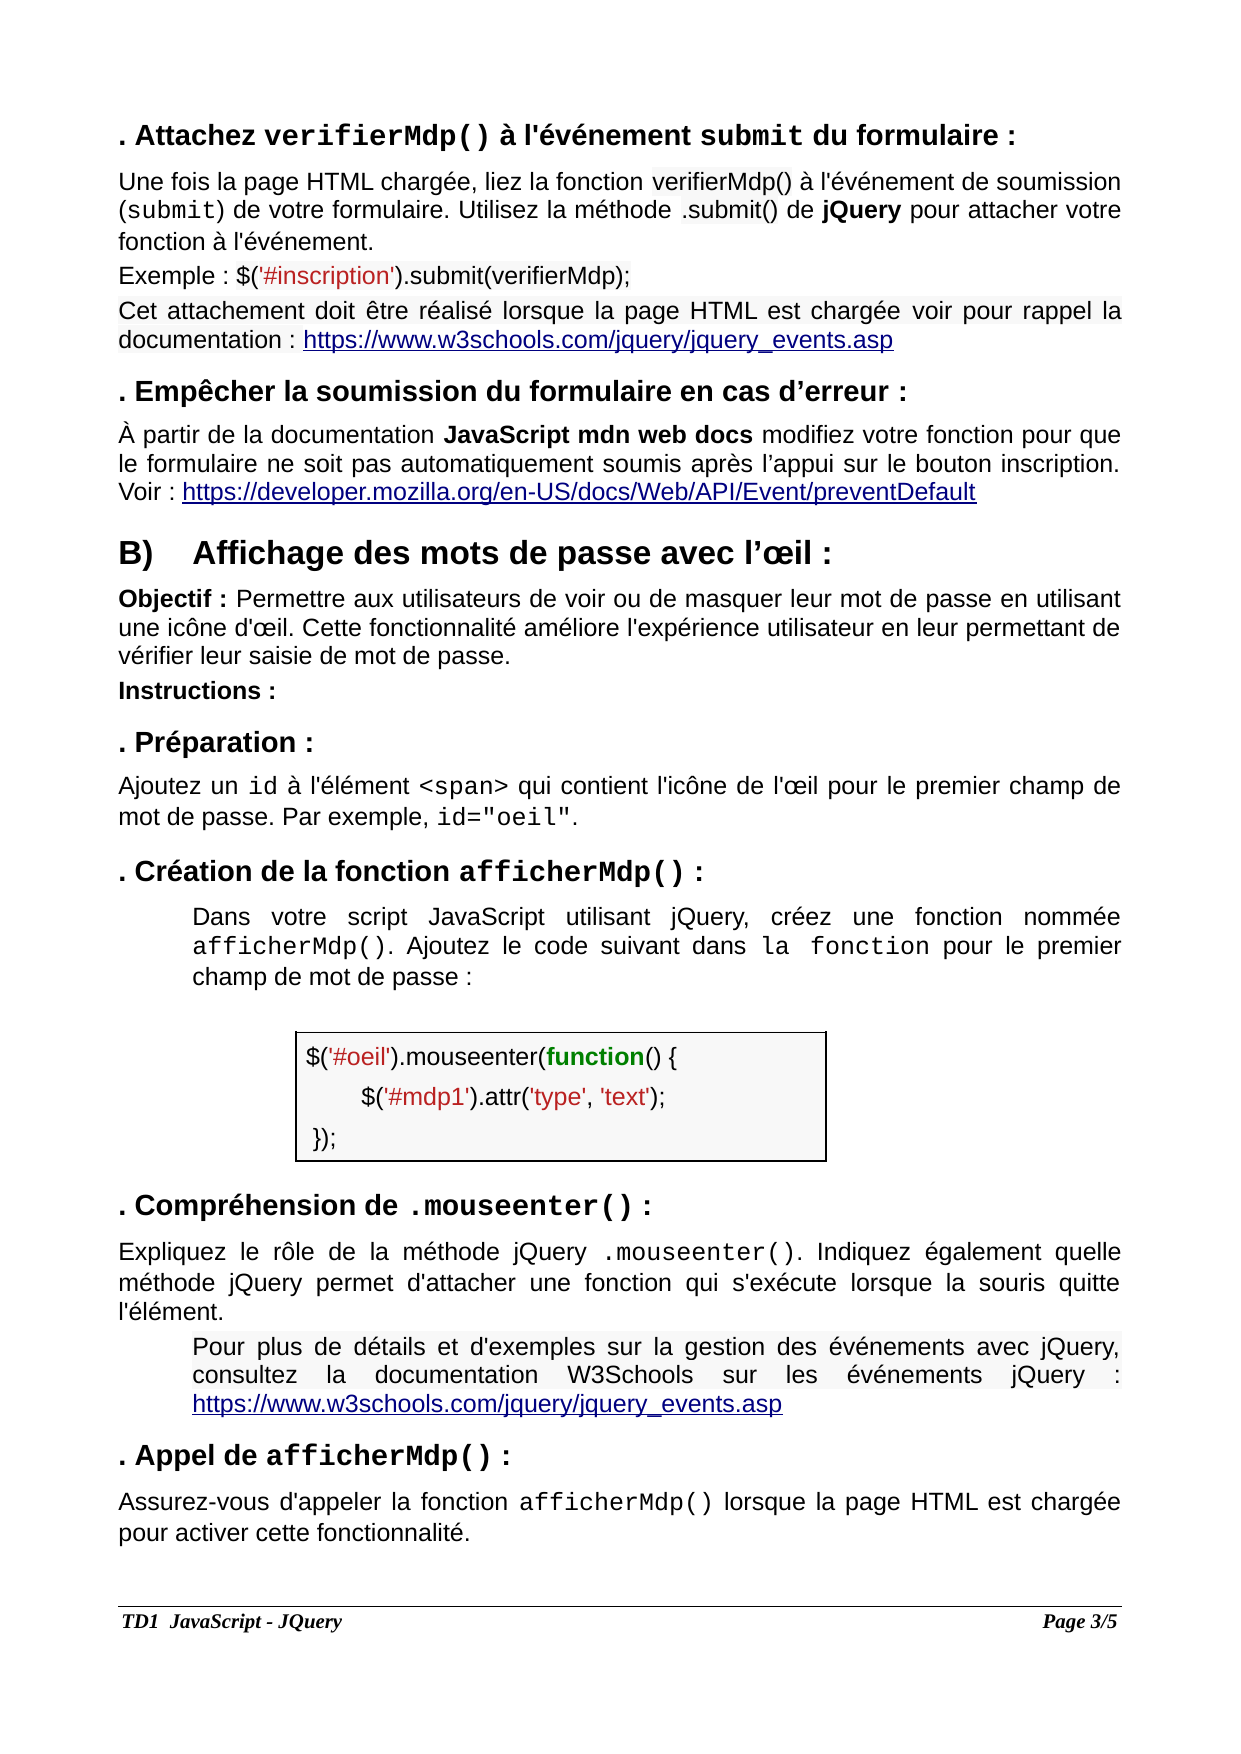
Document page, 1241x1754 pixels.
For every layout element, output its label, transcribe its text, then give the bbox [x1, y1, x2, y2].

text Objectif : Permettre aux utilisateurs de voir ou de masquer leur mot de passe en utilisant une icône d'œil. Cette fonctionnalité améliore l'expérience utilisateur en leur permettant de vérifier leur saisie de mot de passe. [118, 584, 1122, 670]
subtitle Compréhension de .mouseenter() : [118, 1188, 1122, 1224]
text Exemple : $('#inscription').submit(verifierMdp); [118, 261, 1122, 290]
text Pour plus de détails et d'exemples sur la gestion des événements avec jQuery, consultez la documentation W3Schools sur les événements jQuery : https://www.w3schools.com/jquery/jquery_events.asp [192, 1331, 1122, 1418]
subtitle Préparation : [118, 725, 1122, 759]
subtitle Affichage des mots de passe avec l’œil : [118, 533, 1122, 571]
subtitle Empêcher la soumission du formulaire en cas d’erreur : [118, 374, 1122, 407]
text Dans votre script JavaScript utilisant jQuery, créez une fonction nommée afficherMdp(). Ajoutez le code suivant dans la fonction pour le premier champ de mot de passe : [192, 902, 1122, 991]
text }); [297, 1112, 825, 1160]
text Cet attachement doit être réalisé lorsque la page HTML est chargée voir pour rappel la documentation : https://www.w3schools.com/jquery/jquery_events.asp [118, 296, 1122, 353]
subtitle Attachez verifierMdp() à l'événement submit du formulaire : [118, 118, 1122, 154]
text Instructions : [118, 676, 1122, 705]
text Expliquez le rôle de la méthode jQuery .mouseenter(). Indiquez également quelle méthode jQuery permet d'attacher une fonction qui s'exécute lorsque la souris quitte l'élément. [118, 1237, 1122, 1326]
text Assurez-vous d'appeler la fonction afficherMdp() lorsque la page HTML est chargée pour activer cette fonctionnalité. [118, 1487, 1122, 1547]
subtitle Appel de afficherMdp() : [118, 1438, 1122, 1474]
text $('#oeil').mouseenter(function() { [297, 1033, 825, 1071]
text Une fois la page HTML chargée, liez la fonction verifierMdp() à l'événement de soumission (submit) de votre formulaire. Utilisez la méthode .submit() de jQuery pour attacher votre fonction à l'événement. [118, 167, 1122, 255]
text À partir de la documentation JavaScript mdn web docs modifiez votre fonction pour que le formulaire ne soit pas automatiquement soumis après l’appui sur le bouton inscription. Voir : https://developer.mozilla.org/en-US/docs/Web/API/Event/preventDefault [118, 420, 1122, 506]
subtitle Création de la fonction afficherMdp() : [118, 854, 1122, 890]
text Ajoutez un id à l'élément <span> qui contient l'icône de l'œil pour le premier champ de mot de passe. Par exemple, id="oeil". [118, 771, 1122, 833]
text $('#mdp1').attr('type', 'text'); [297, 1072, 825, 1111]
